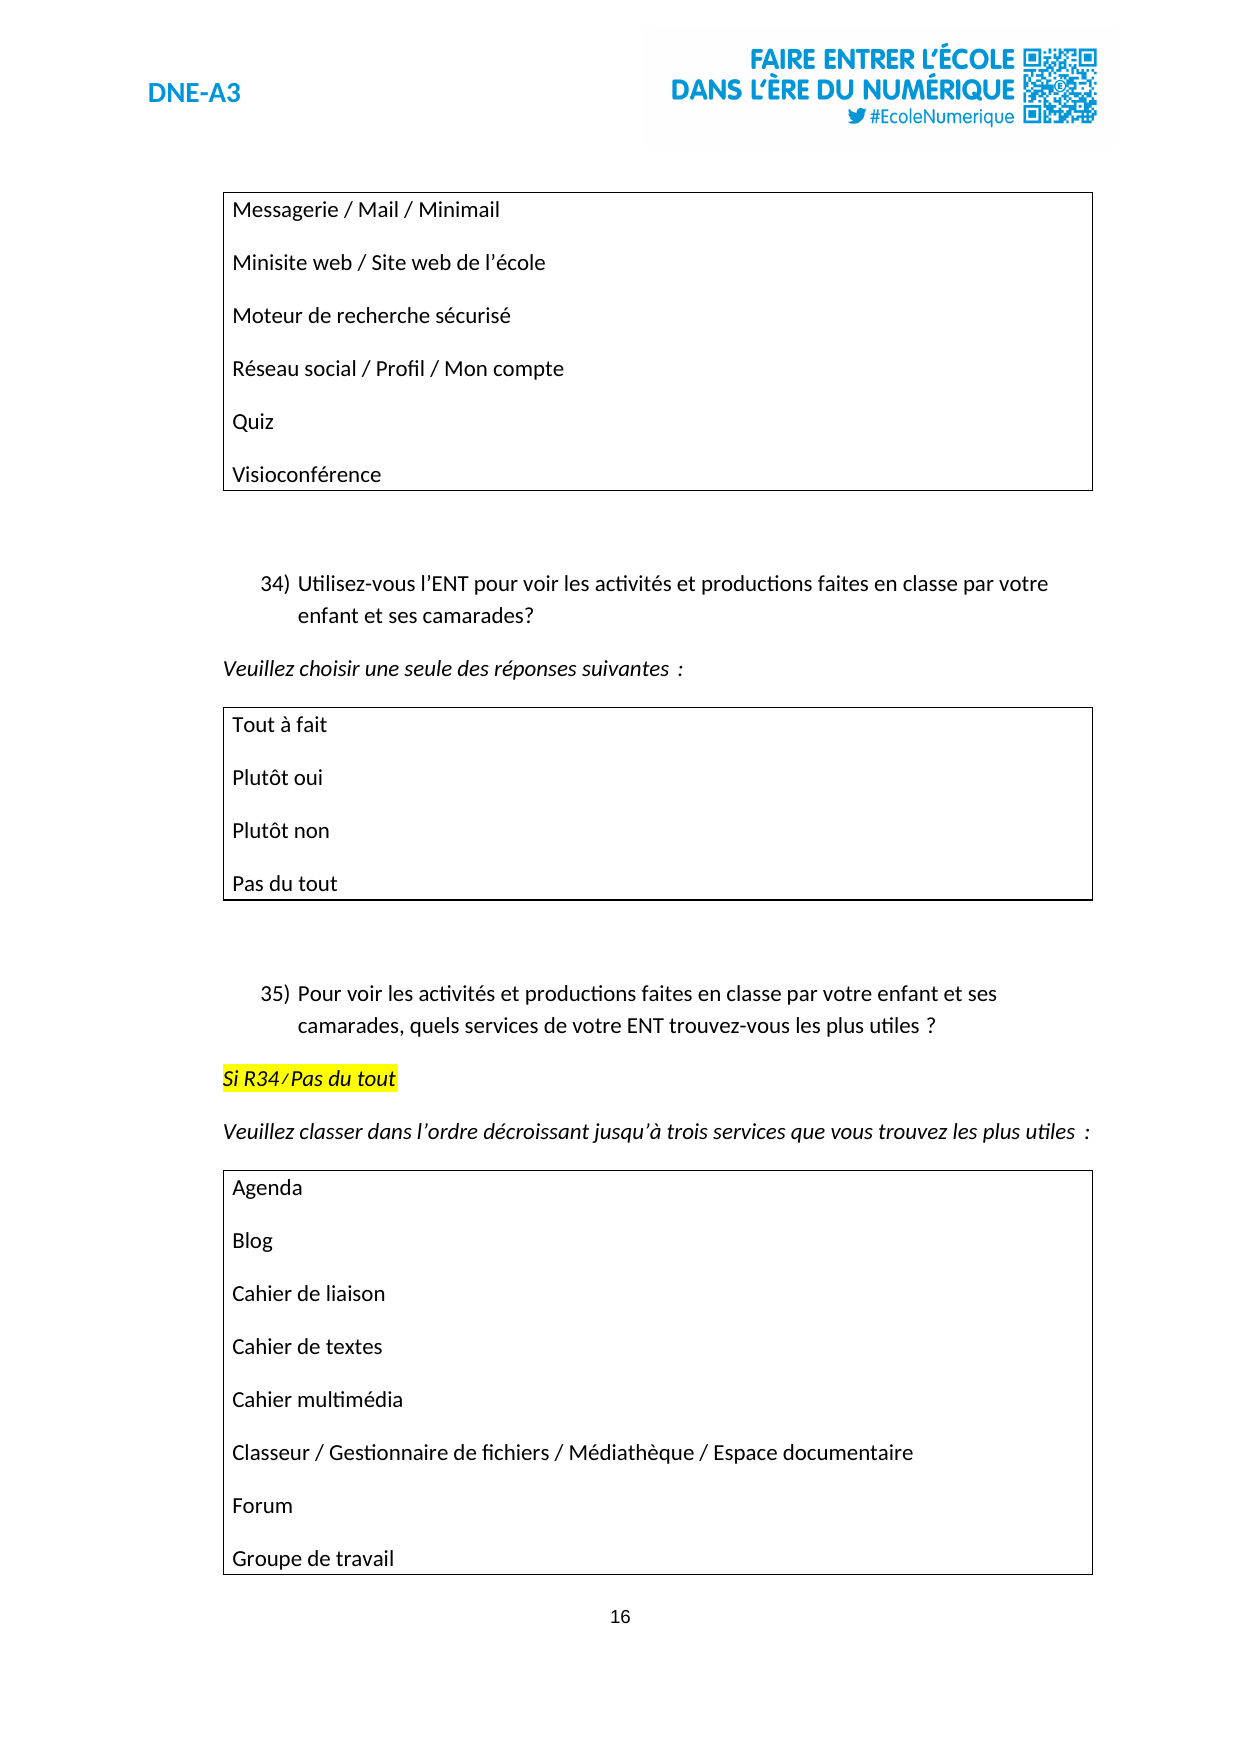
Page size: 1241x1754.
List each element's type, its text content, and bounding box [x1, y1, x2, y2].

list Veuillez choisir une seule des réponses suivantes : [223, 654, 1093, 682]
list Cahier de liaison [224, 1276, 1092, 1307]
list Forum [224, 1488, 1092, 1519]
list Utilisez-vous l’ENT pour voir les activités et productions faites en classe par votre enfant et ses camarades? [260, 569, 1093, 629]
list Groupe de travail [224, 1541, 1092, 1574]
list Pas du tout [224, 866, 1092, 899]
list Pour voir les activités et productions faites en classe par votre enfant et ses camarades, quels services de votre ENT trouvez-vous les plus utiles ? [260, 979, 1093, 1039]
list Plutôt oui [224, 760, 1092, 791]
list Minisite web / Site web de l’école [224, 245, 1092, 276]
list Veuillez classer dans l’ordre décroissant jusqu’à trois services que vous trouvez les plus utiles : [223, 1117, 1093, 1145]
list Réseau social / Profil / Mon compte [224, 351, 1092, 382]
list Tout à fait [224, 708, 1092, 738]
list Cahier multimédia [224, 1382, 1092, 1413]
list Visioconférence [224, 457, 1092, 490]
list Quiz [224, 404, 1092, 435]
list Si R34≠Pas du tout [223, 1064, 1093, 1092]
list Cahier de textes [224, 1329, 1092, 1360]
list Agenda [224, 1171, 1092, 1201]
list Blog [224, 1223, 1092, 1254]
list Messagerie / Mail / Minimail [224, 193, 1092, 223]
list Moteur de recherche sécurisé [224, 298, 1092, 329]
list Plutôt non [224, 813, 1092, 844]
list Classeur / Gestionnaire de fichiers / Médiathèque / Espace documentaire [224, 1435, 1092, 1466]
